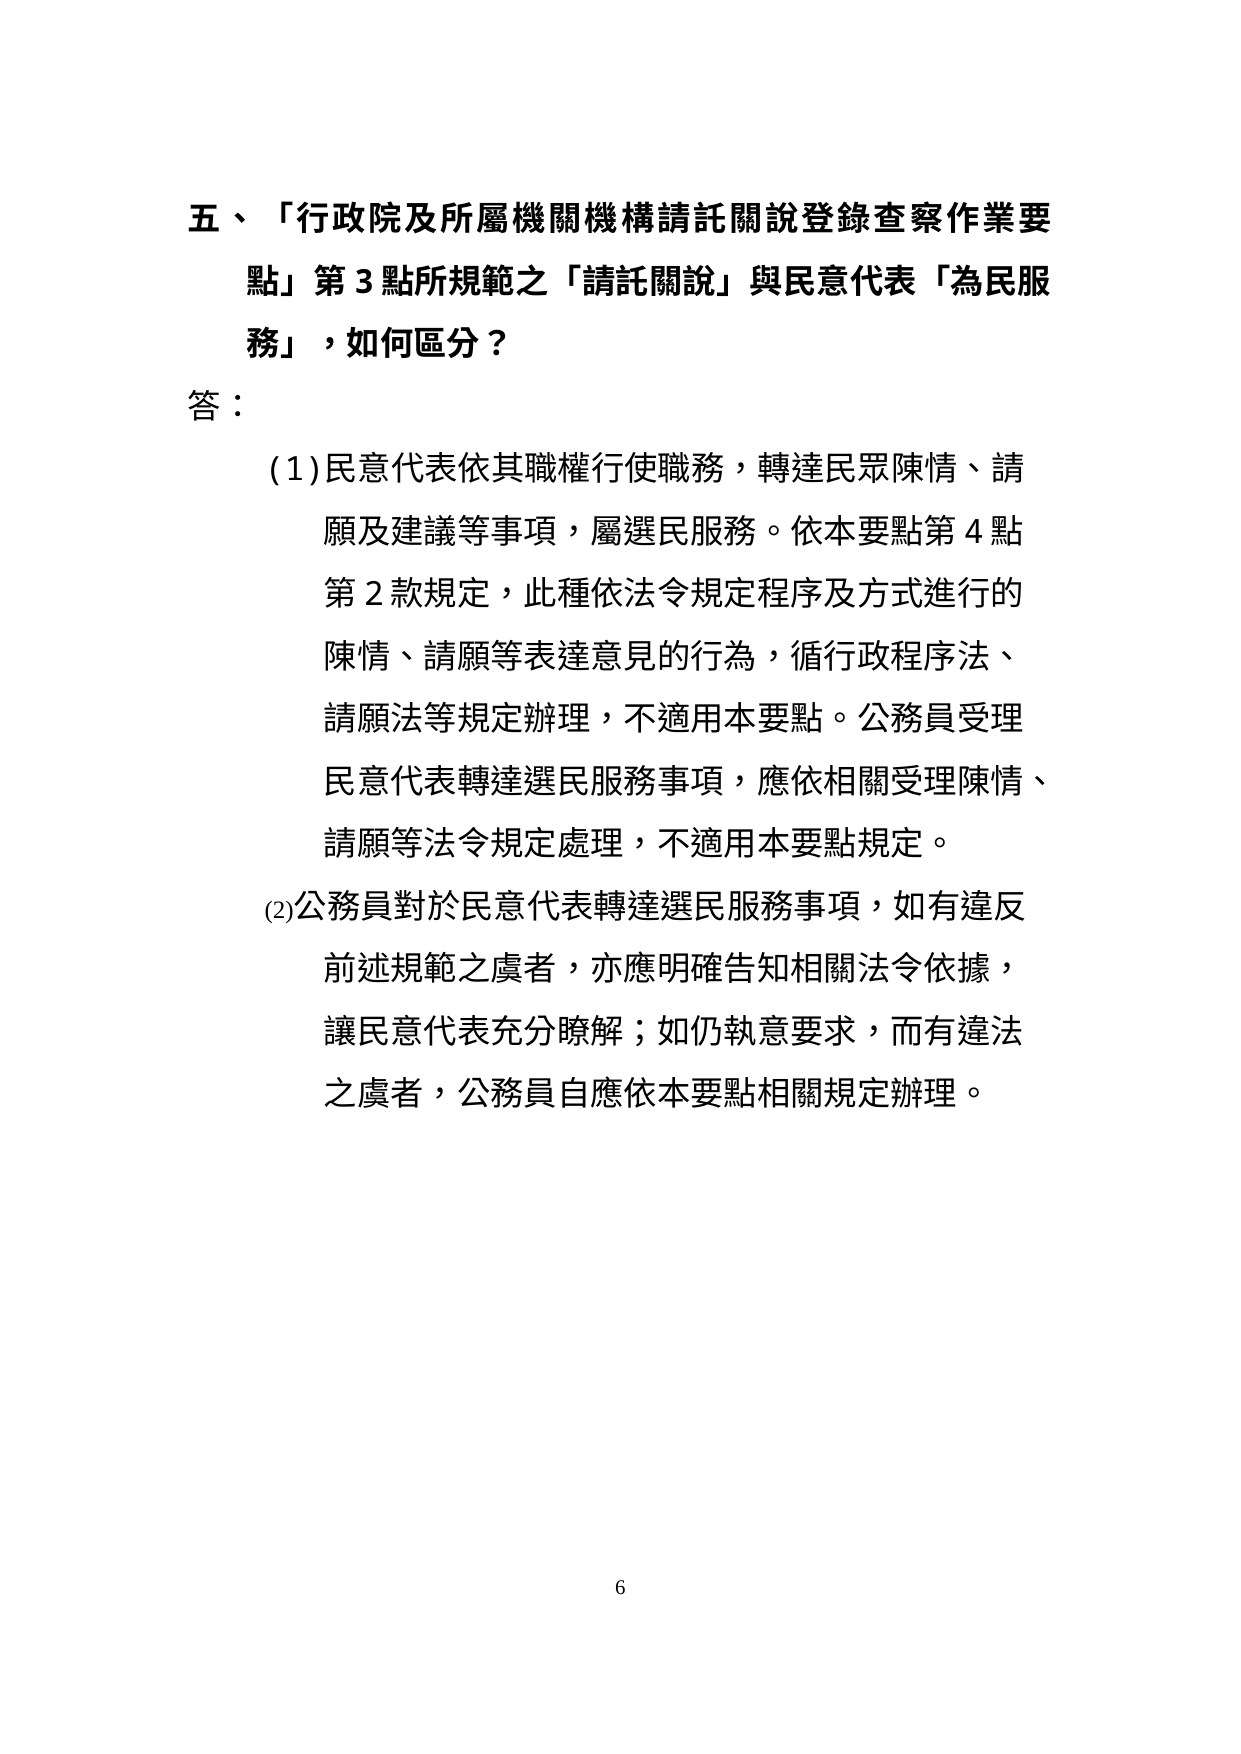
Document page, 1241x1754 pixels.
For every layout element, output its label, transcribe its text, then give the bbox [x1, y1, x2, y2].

subtitle 五、「行政院及所屬機關機構請託關說登錄查察作業要點」第3點所規範之「請託關說」與民意代表「為民服務」，如何區分？ [187, 175, 1053, 362]
text 答： [187, 362, 1053, 425]
list 民意代表依其職權行使職務，轉達民眾陳情、請願及建議等事項，屬選民服務。依本要點第4點第2款規定，此種依法令規定程序及方式進行的陳情、請願等表達意見的行為，循行政程序法、請願法等規定辦理，不適用本要點。公務員受理民意代表轉達選民服務事項，應依相關受理陳情、請願等法令規定處理，不適用本要點規定。 [264, 425, 1053, 862]
list 公務員對於民意代表轉達選民服務事項，如有違反前述規範之虞者，亦應明確告知相關法令依據，讓民意代表充分瞭解；如仍執意要求，而有違法之虞者，公務員自應依本要點相關規定辦理。 [264, 862, 1053, 1112]
